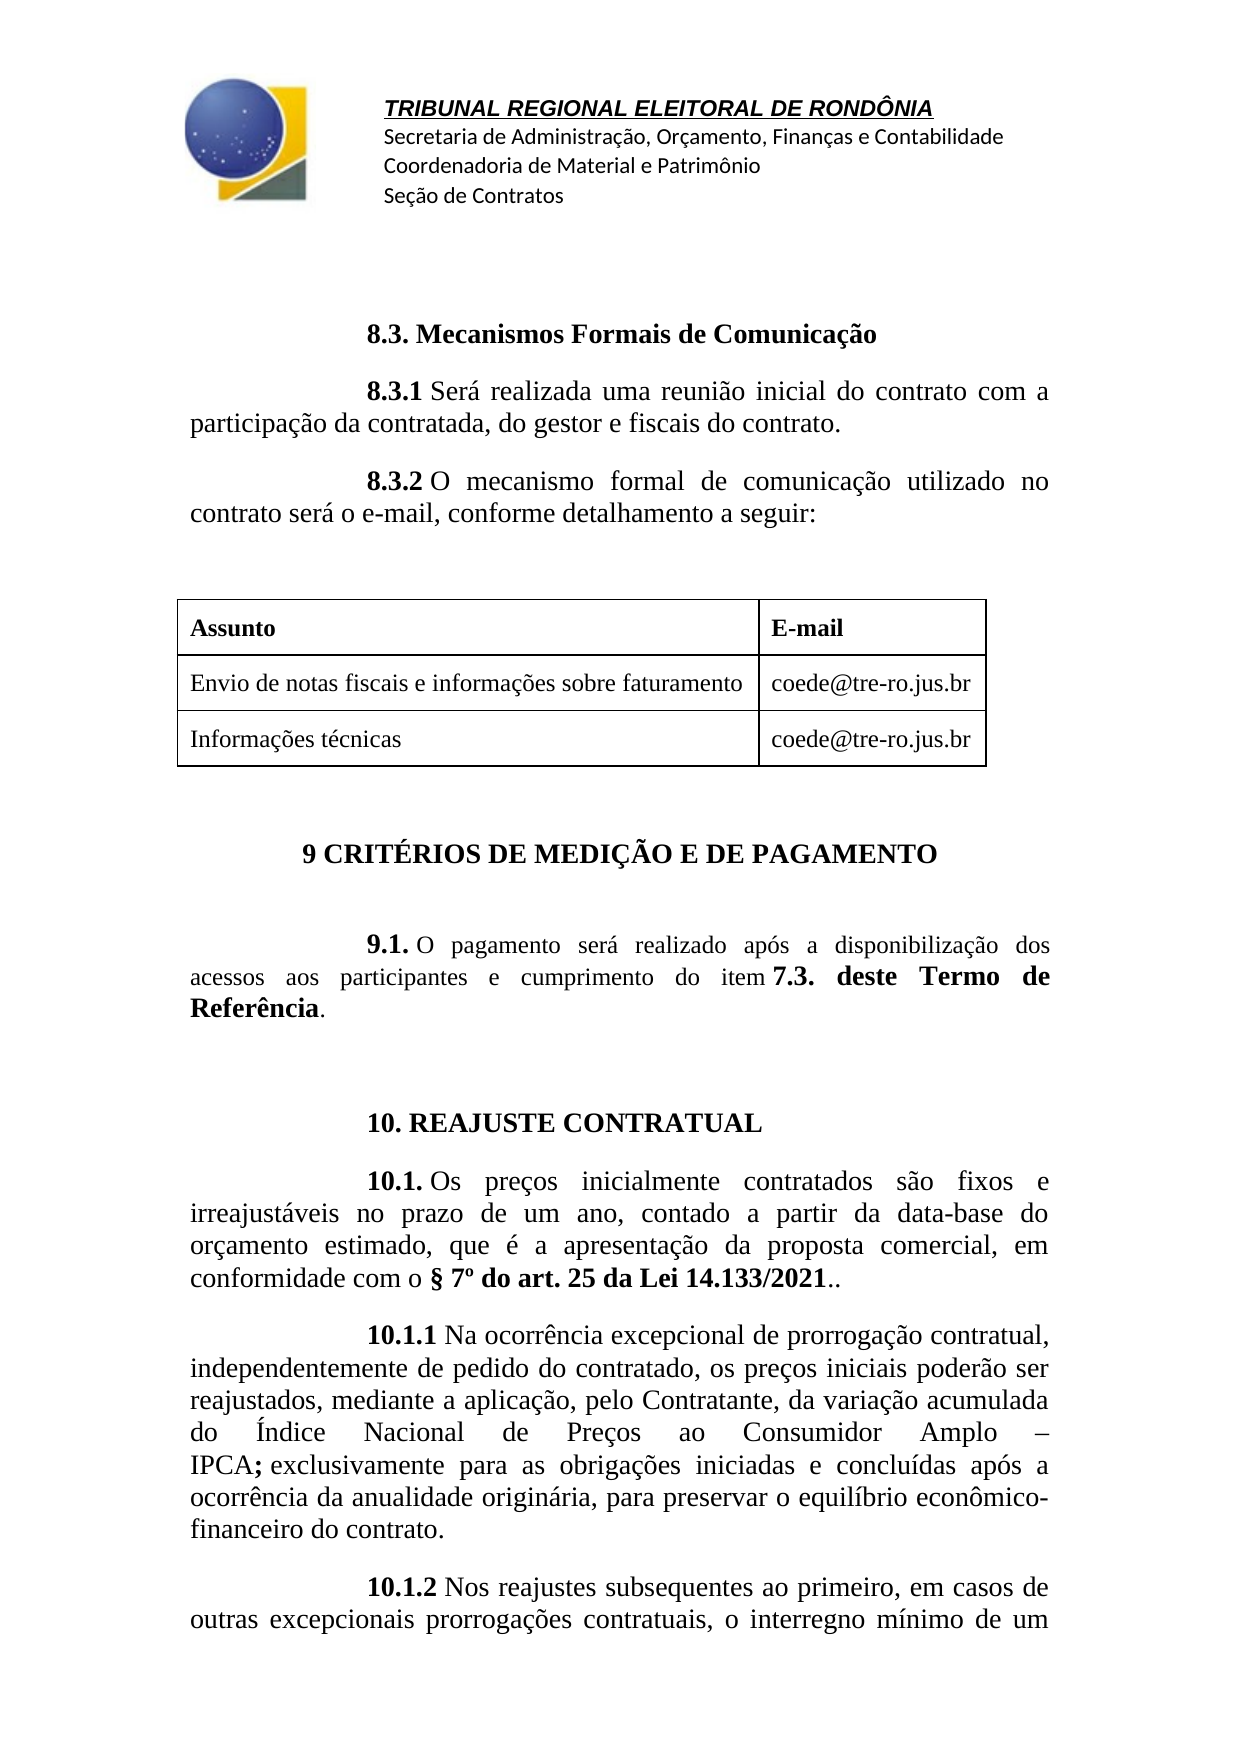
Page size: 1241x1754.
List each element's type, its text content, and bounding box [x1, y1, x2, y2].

text 8.3. Mecanismos Formais de Comunicação [190, 317, 1051, 349]
text 10.1.2 Nos reajustes subsequentes ao primeiro, em casos de outras excepcionais prorrogações contratuais, o interregno mínimo de um [190, 1570, 1051, 1635]
table_cell Envio de notas fiscais e informações sobre faturamento [178, 656, 758, 710]
text 10.1.1 Na ocorrência excepcional de prorrogação contratual, independentemente de pedido do contratado, os preços iniciais poderão ser reajustados, mediante a aplicação, pelo Contratante, da variação acumulada do Índice Nacional de Preços ao Consumidor Amplo – IPCA; exclusivamente para as obrigações iniciadas e concluídas após a ocorrência da anualidade originária, para preservar o equilíbrio econômico-financeiro do contrato. [190, 1318, 1051, 1545]
text 8.3.2 O mecanismo formal de comunicação utilizado no contrato será o e-mail, conforme detalhamento a seguir: [190, 464, 1051, 529]
table_cell coede@tre-ro.jus.br [760, 656, 985, 710]
text 10. REAJUSTE CONTRATUAL [190, 1106, 1051, 1139]
table_cell Informações técnicas [178, 711, 758, 765]
table_cell coede@tre-ro.jus.br [760, 711, 985, 765]
text 8.3.1 Será realizada uma reunião inicial do contrato com a participação da contratada, do gestor e fiscais do contrato. [190, 374, 1051, 439]
text 9.1. O pagamento será realizado após a disponibilização dos acessos aos participantes e cumprimento do item 7.3. deste Termo de Referência. [190, 927, 1051, 1024]
table_header E-mail [760, 600, 985, 654]
text 10.1. Os preços inicialmente contratados são fixos e irreajustáveis no prazo de um ano, contado a partir da data-base do orçamento estimado, que é a apresentação da proposta comercial, em conformidade com o § 7º do art. 25 da Lei 14.133/2021.. [190, 1164, 1051, 1293]
text 9 CRITÉRIOS DE MEDIÇÃO E DE PAGAMENTO [190, 837, 1051, 902]
table_header Assunto [178, 600, 758, 654]
